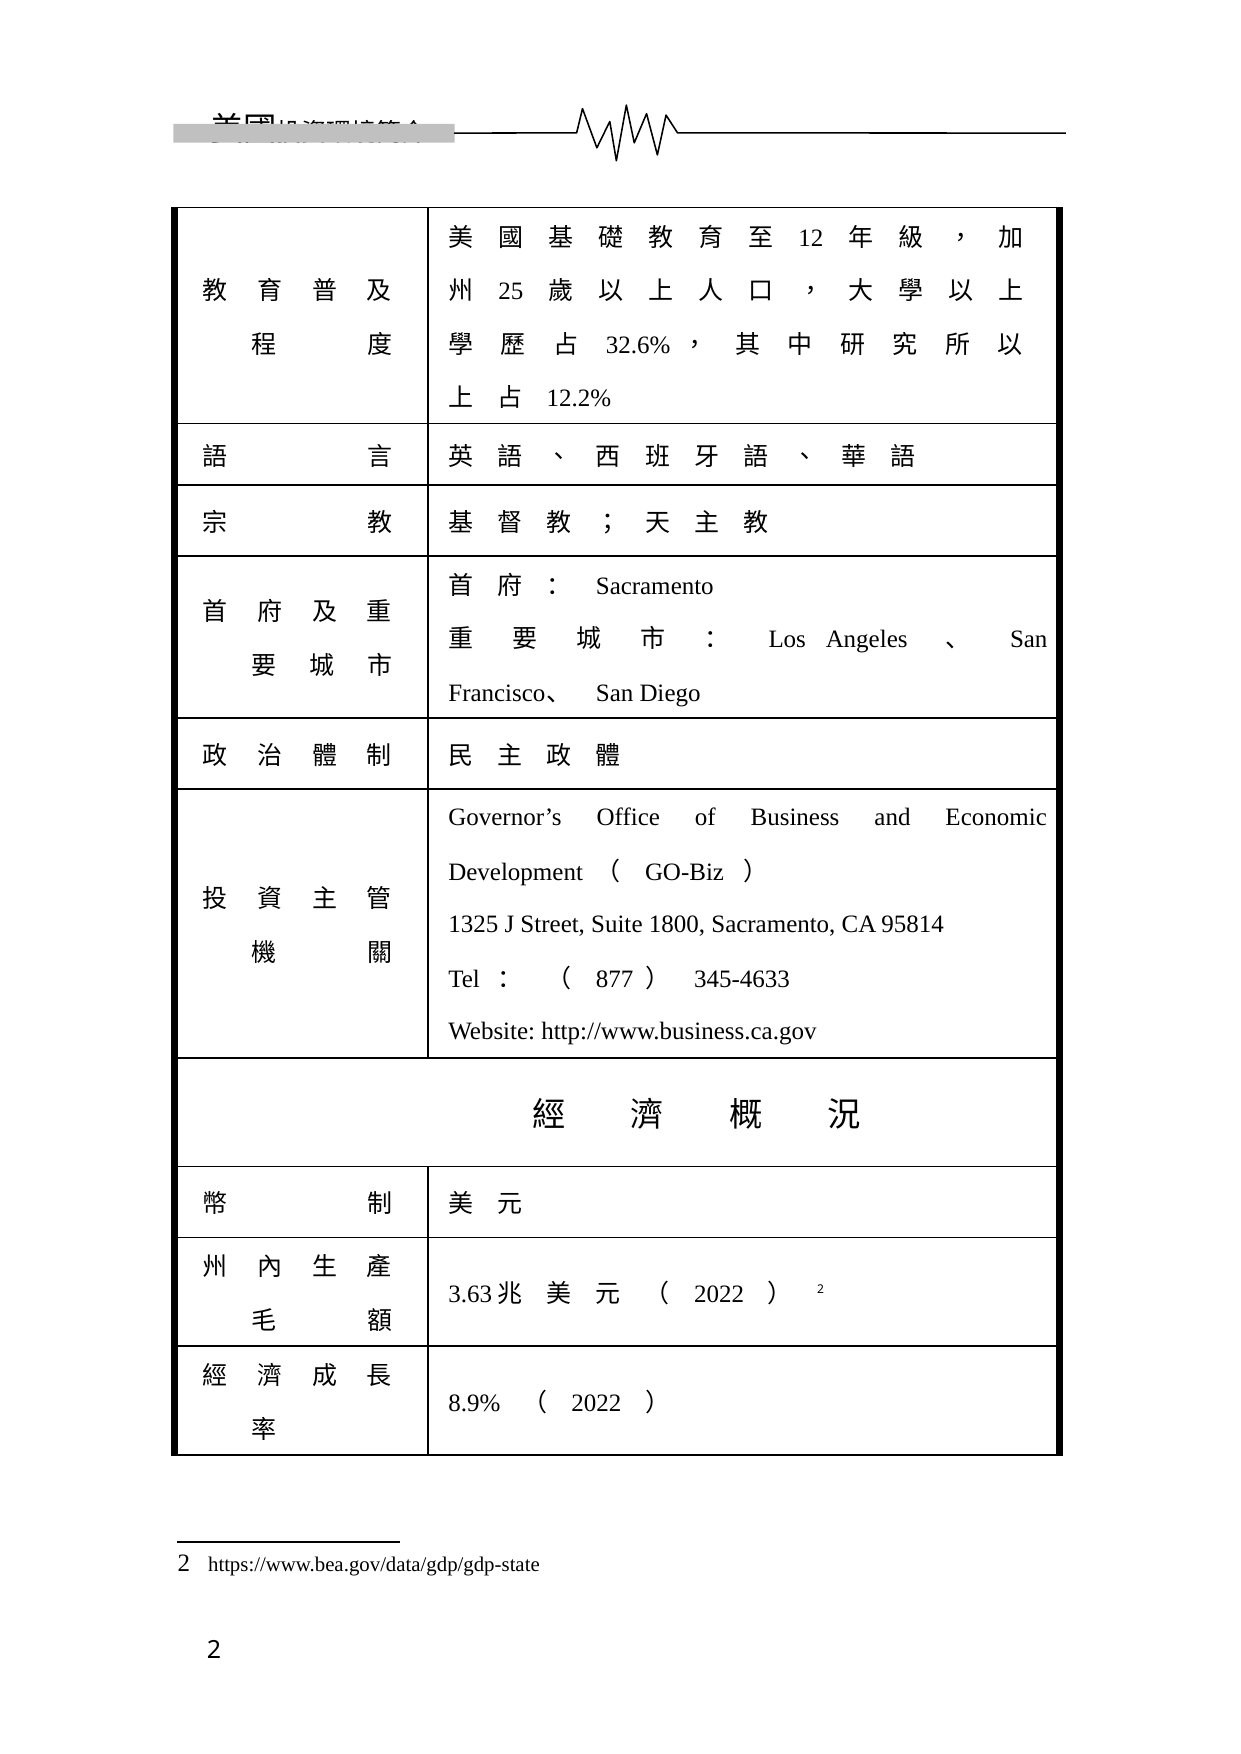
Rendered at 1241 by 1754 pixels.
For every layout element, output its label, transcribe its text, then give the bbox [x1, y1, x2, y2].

table_cell 美元 [429, 1167, 1056, 1237]
table_cell 經 濟 概 況 [178, 1059, 1056, 1166]
table_cell 教育普及程度 [178, 208, 427, 422]
table_cell 州內生產毛額 [178, 1238, 427, 1345]
table_cell 投資主管機關 [178, 790, 427, 1057]
table_cell 經濟成長率 [178, 1347, 427, 1454]
table_cell 英語、西班牙語、華語 [429, 424, 1056, 484]
table_cell 8.9%（2022） [429, 1347, 1056, 1454]
table_cell 美國基礎教育至12年級，加州25歲以上人口，大學以上學歷占32.6%，其中研究所以上占12.2% [429, 208, 1056, 422]
table_cell 政治體制 [178, 719, 427, 788]
table_cell 語言 [178, 424, 427, 484]
table_cell 3.63兆美元（2022） [429, 1238, 1056, 1345]
table_cell 基督教；天主教 [429, 486, 1056, 555]
table_cell 民主政體 [429, 719, 1056, 788]
table_cell 首府：Sacramento 重要城市：Los Angeles、San Francisco、San Diego [429, 557, 1056, 717]
table_cell 首府及重要城市 [178, 557, 427, 717]
table_cell 幣制 [178, 1167, 427, 1237]
table_cell Governor’s Office of Business and Economic Development（GO-Biz） 1325 J Street, Suite 1800, Sacramento, CA 95814 Tel：（877）345-4633 Website: http://www.business.ca.gov [429, 790, 1056, 1057]
table_cell 宗教 [178, 486, 427, 555]
